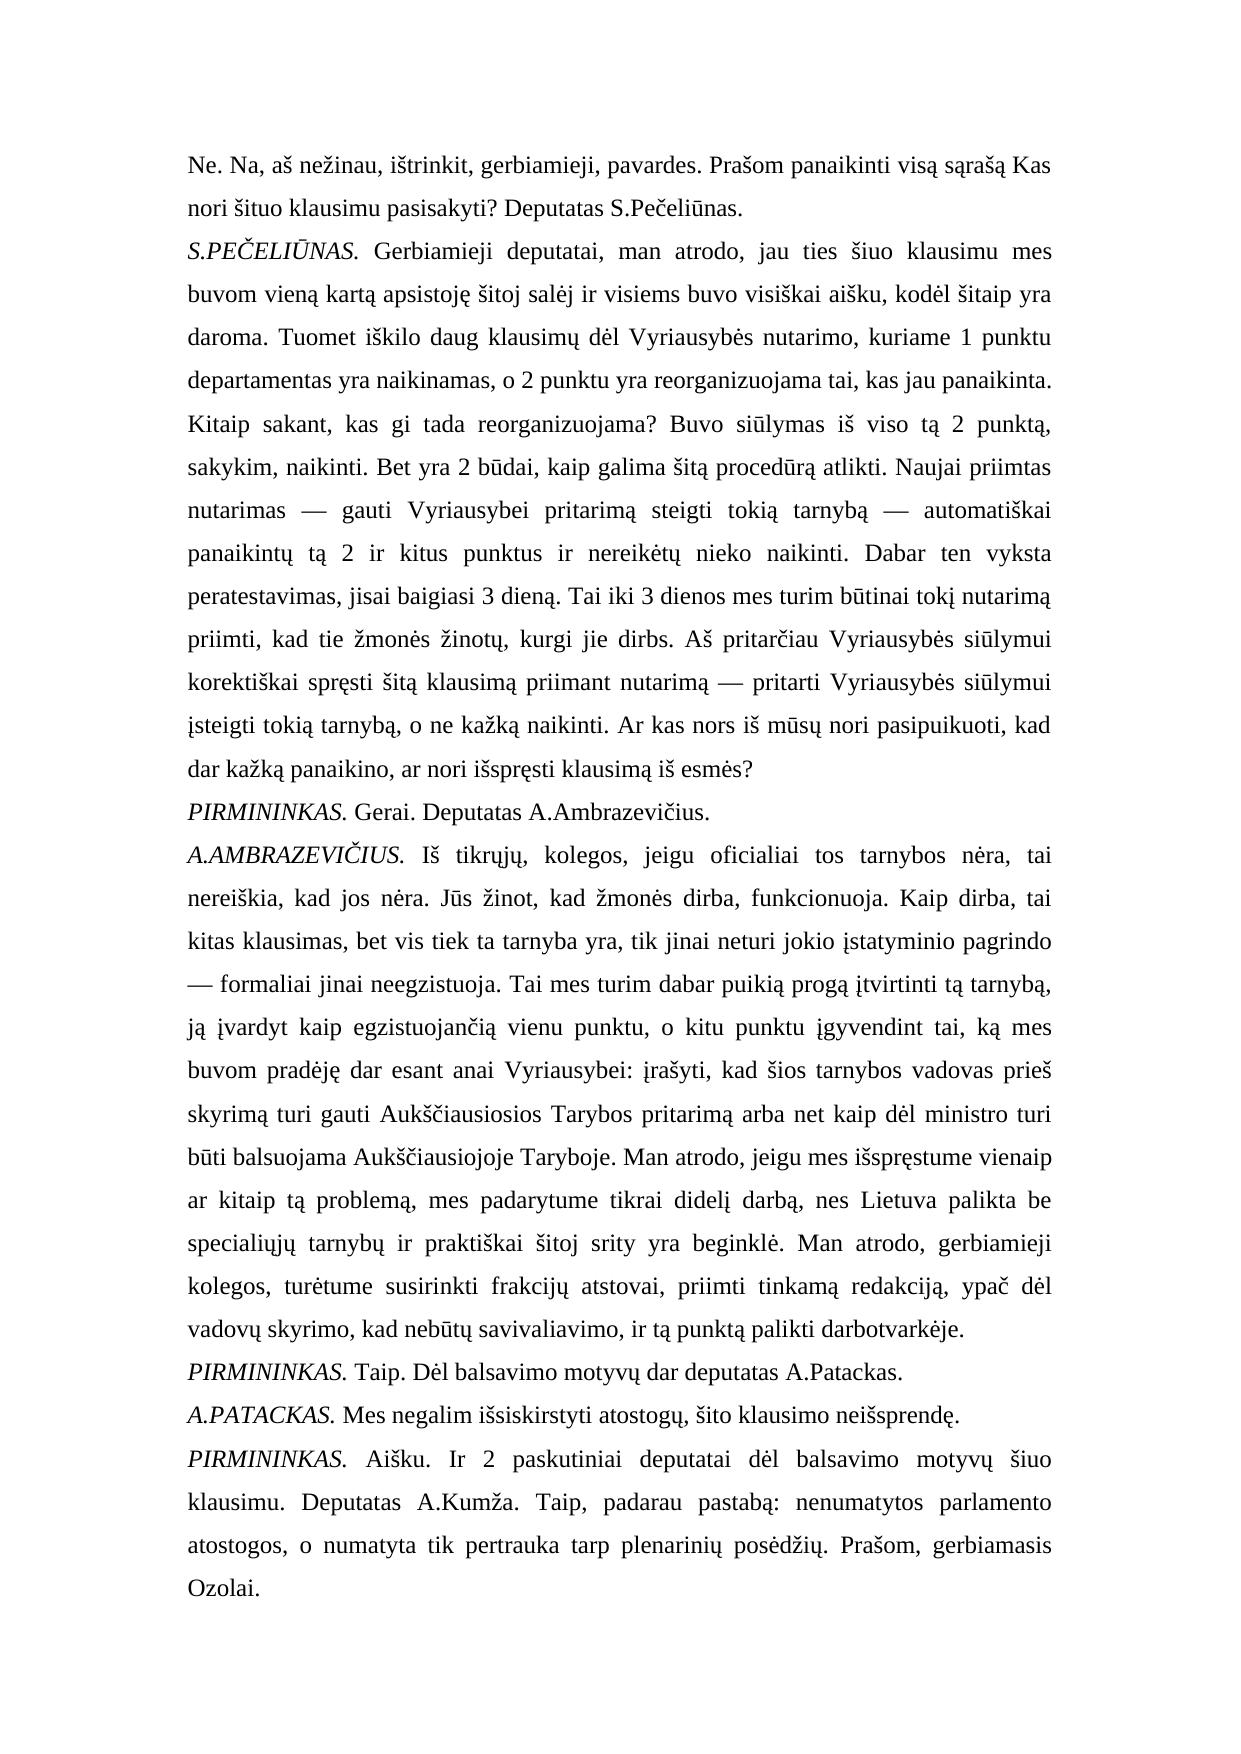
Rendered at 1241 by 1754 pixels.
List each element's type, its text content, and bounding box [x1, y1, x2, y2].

text PIRMININKAS. Gerai. Deputatas A.Ambrazevičius. [187, 797, 1053, 826]
text A.PATACKAS. Mes negalim išsiskirstyti atostogų, šito klausimo neišsprendę. [187, 1401, 1053, 1429]
text Ne. Na, aš nežinau, ištrinkit, gerbiamieji, pavardes. Prašom panaikinti visą sąrašą Kas nori šituo klausimu pasisakyti? Deputatas S.Pečeliūnas. [187, 150, 1053, 222]
text PIRMININKAS. Taip. Dėl balsavimo motyvų dar deputatas A.Patackas. [187, 1357, 1053, 1386]
text A.AMBRAZEVIČIUS. Iš tikrųjų, kolegos, jeigu oficialiai tos tarnybos nėra, tai nereiškia, kad jos nėra. Jūs žinot, kad žmonės dirba, funkcionuoja. Kaip dirba, tai kitas klausimas, bet vis tiek ta tarnyba yra, tik jinai neturi jokio įstatyminio pagrindo — formaliai jinai neegzistuoja. Tai mes turim dabar puikią progą įtvirtinti tą tarnybą, ją įvardyt kaip egzistuojančią vienu punktu, o kitu punktu įgyvendint tai, ką mes buvom pradėję dar esant anai Vyriausybei: įrašyti, kad šios tarnybos vadovas prieš skyrimą turi gauti Aukščiausiosios Tarybos pritarimą arba net kaip dėl ministro turi būti balsuojama Aukščiausiojoje Taryboje. Man atrodo, jeigu mes išspręstume vienaip ar kitaip tą problemą, mes padarytume tikrai didelį darbą, nes Lietuva palikta be specialiųjų tarnybų ir praktiškai šitoj srity yra beginklė. Man atrodo, gerbiamieji kolegos, turėtume susirinkti frakcijų atstovai, priimti tinkamą redakciją, ypač dėl vadovų skyrimo, kad nebūtų savivaliavimo, ir tą punktą palikti darbotvarkėje. [187, 840, 1053, 1343]
text S.PEČELIŪNAS. Gerbiamieji deputatai, man atrodo, jau ties šiuo klausimu mes buvom vieną kartą apsistoję šitoj salėj ir visiems buvo visiškai aišku, kodėl šitaip yra daroma. Tuomet iškilo daug klausimų dėl Vyriausybės nutarimo, kuriame 1 punktu departamentas yra naikinamas, o 2 punktu yra reorganizuojama tai, kas jau panaikinta. Kitaip sakant, kas gi tada reorganizuojama? Buvo siūlymas iš viso tą 2 punktą, sakykim, naikinti. Bet yra 2 būdai, kaip galima šitą procedūrą atlikti. Naujai priimtas nutarimas — gauti Vyriausybei pritarimą steigti tokią tarnybą — automatiškai panaikintų tą 2 ir kitus punktus ir nereikėtų nieko naikinti. Dabar ten vyksta peratestavimas, jisai baigiasi 3 dieną. Tai iki 3 dienos mes turim būtinai tokį nutarimą priimti, kad tie žmonės žinotų, kurgi jie dirbs. Aš pritarčiau Vyriausybės siūlymui korektiškai spręsti šitą klausimą priimant nutarimą — pritarti Vyriausybės siūlymui įsteigti tokią tarnybą, o ne kažką naikinti. Ar kas nors iš mūsų nori pasipuikuoti, kad dar kažką panaikino, ar nori išspręsti klausimą iš esmės? [187, 236, 1053, 782]
text PIRMININKAS. Aišku. Ir 2 paskutiniai deputatai dėl balsavimo motyvų šiuo klausimu. Deputatas A.Kumža. Taip, padarau pastabą: nenumatytos parlamento atostogos, o numatyta tik pertrauka tarp plenarinių posėdžių. Prašom, gerbiamasis Ozolai. [187, 1444, 1053, 1602]
